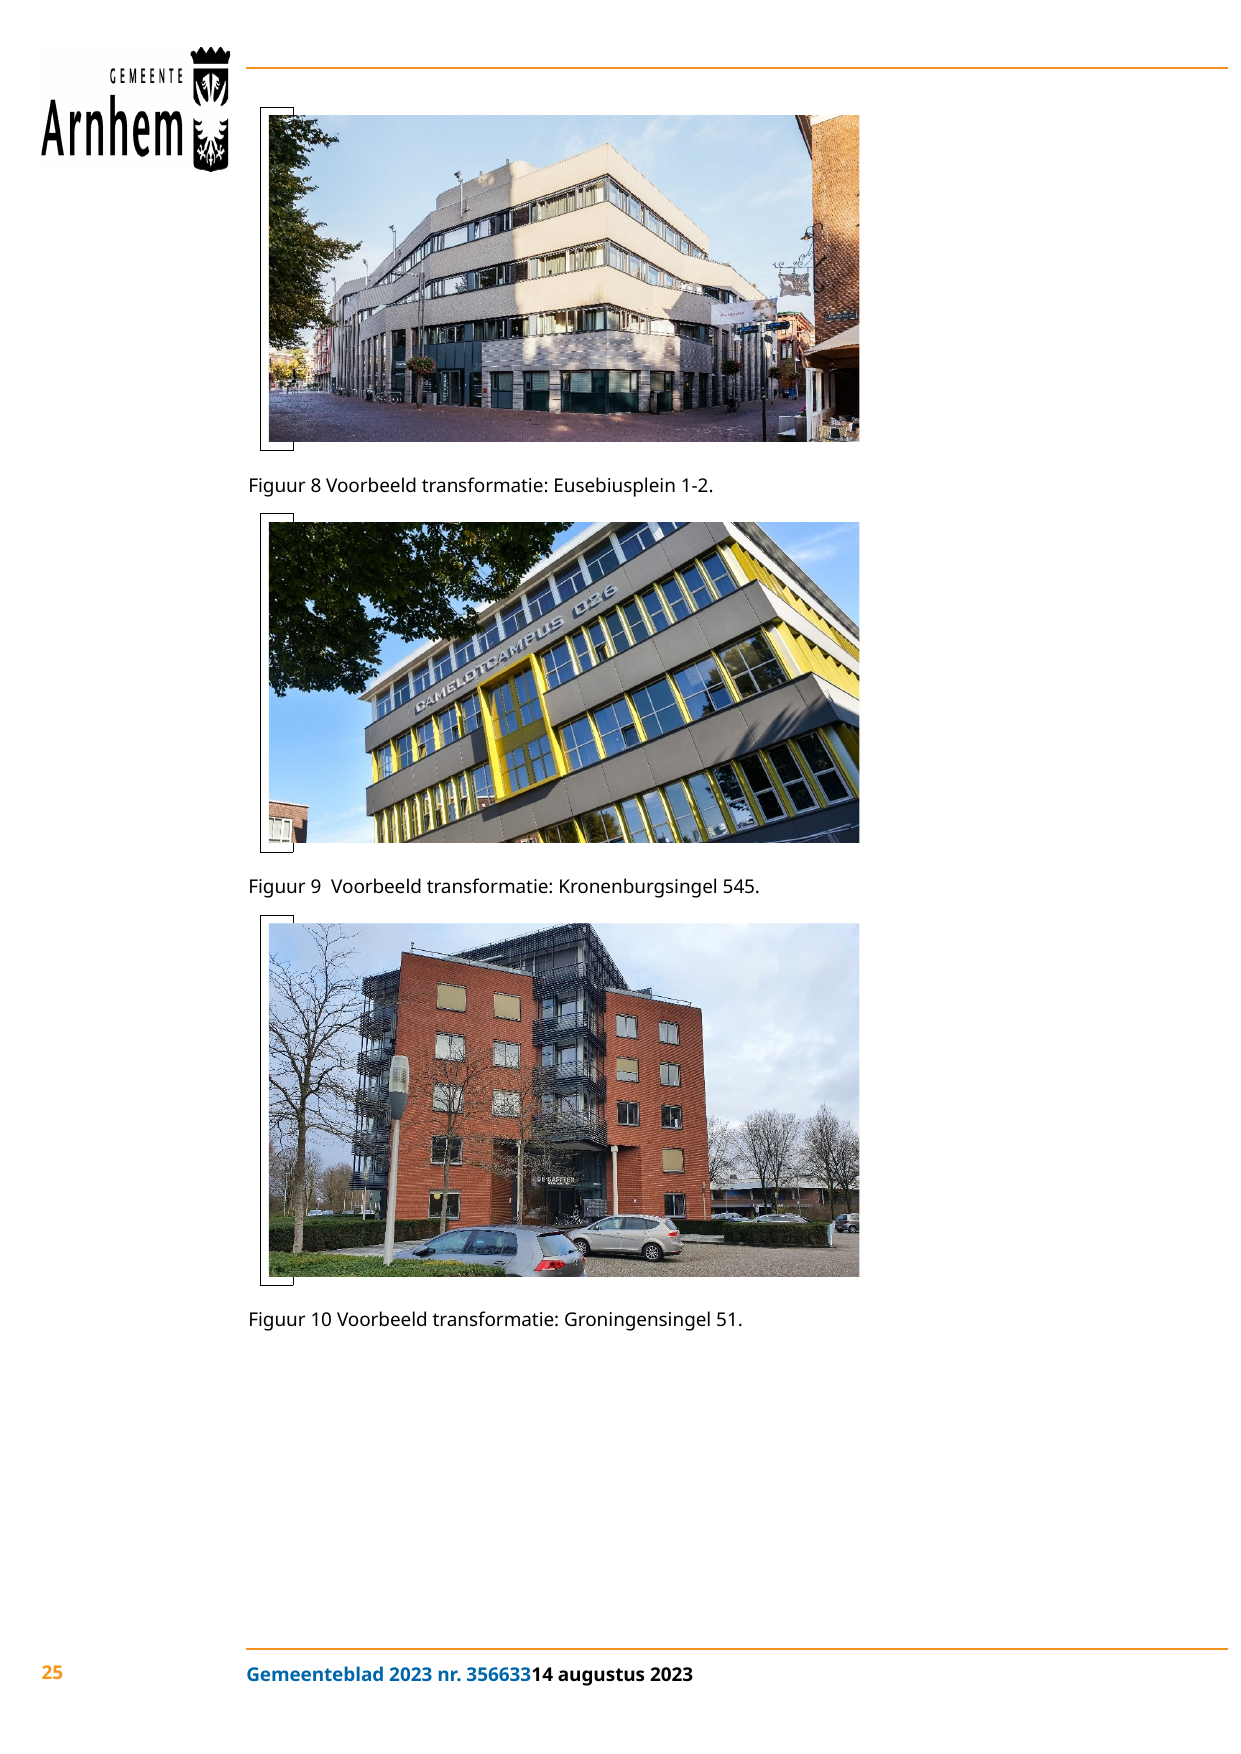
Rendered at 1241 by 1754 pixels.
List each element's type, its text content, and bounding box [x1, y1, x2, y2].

picture [268, 923, 860, 1277]
picture [41, 47, 231, 172]
picture [268, 115, 860, 442]
text Figuur 8 Voorbeeld transformatie: Eusebiusplein 1-2. [248, 472, 1152, 498]
text Figuur 9 Voorbeeld transformatie: Kronenburgsingel 545. [248, 873, 1152, 899]
text Figuur 10 Voorbeeld transformatie: Groningensingel 51. [248, 1307, 1152, 1332]
picture [268, 522, 860, 843]
